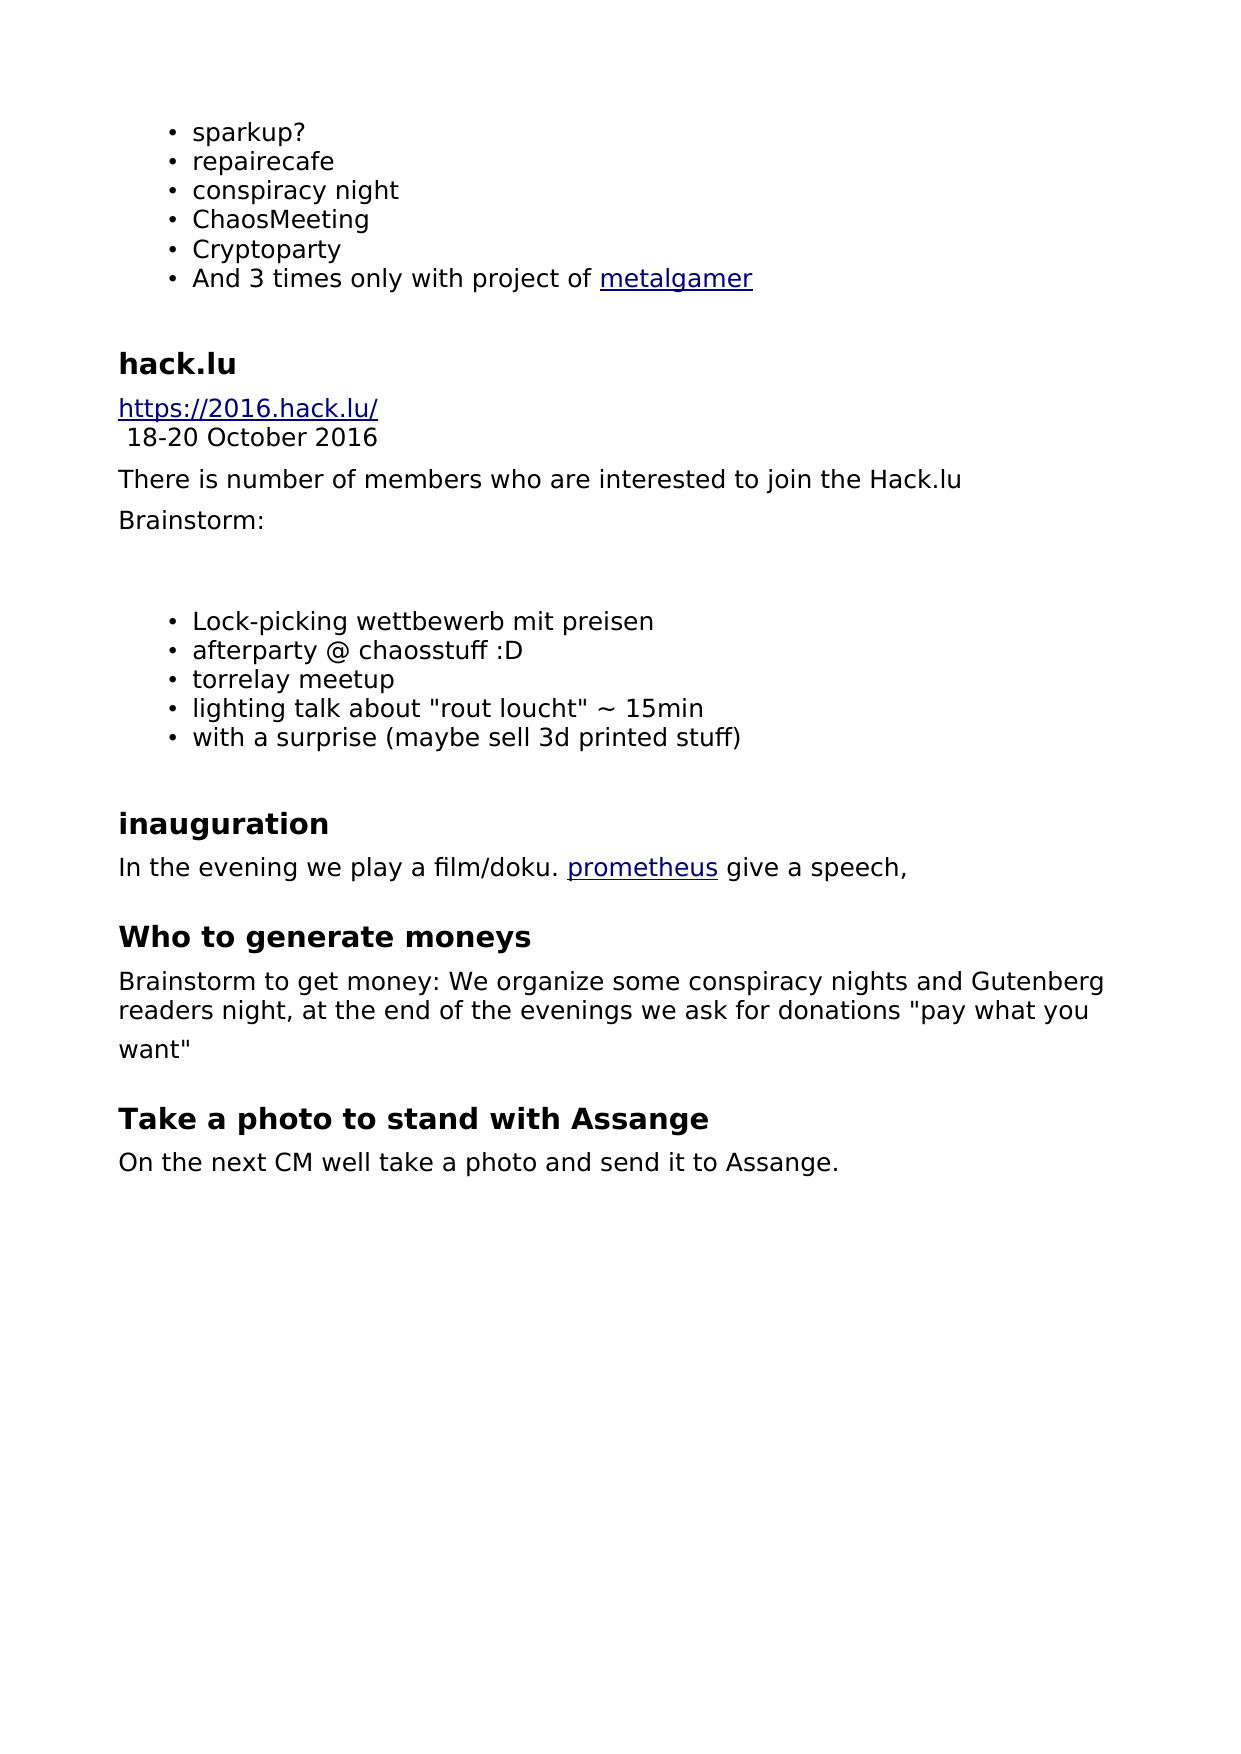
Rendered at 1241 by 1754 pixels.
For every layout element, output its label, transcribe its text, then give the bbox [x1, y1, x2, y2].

list afterparty @ chaosstuff :D [177, 636, 1122, 665]
text In the evening we play a film/doku. prometheus give a speech, [118, 854, 1122, 883]
text https://2016.hack.lu/ 18-20 October 2016 [118, 394, 1122, 452]
text Brainstorm: [118, 507, 1122, 565]
text There is number of members who are interested to join the Hack.lu [118, 465, 1122, 494]
list Cryptoparty [177, 235, 1122, 264]
list lighting talk about "rout loucht" ~ 15min [177, 694, 1122, 723]
subtitle hack.lu [118, 348, 1122, 382]
text On the next CM well take a photo and send it to Assange. [118, 1148, 1122, 1178]
subtitle Who to generate moneys [118, 920, 1122, 954]
list sparkup? [177, 118, 1122, 147]
list with a surprise (maybe sell 3d printed stuff) [177, 723, 1122, 753]
text Brainstorm to get money: We organize some conspiracy nights and Gutenberg readers night, at the end of the evenings we ask for donations "pay what you want" [118, 967, 1122, 1064]
subtitle Take a photo to stand with Assange [118, 1102, 1122, 1136]
list repairecafe [177, 147, 1122, 176]
list torrelay meetup [177, 665, 1122, 694]
list Lock-picking wettbewerb mit preisen [177, 607, 1122, 636]
subtitle inauguration [118, 807, 1122, 841]
list And 3 times only with project of metalgamer [177, 264, 1122, 293]
list ChaosMeeting [177, 206, 1122, 235]
list conspiracy night [177, 176, 1122, 206]
